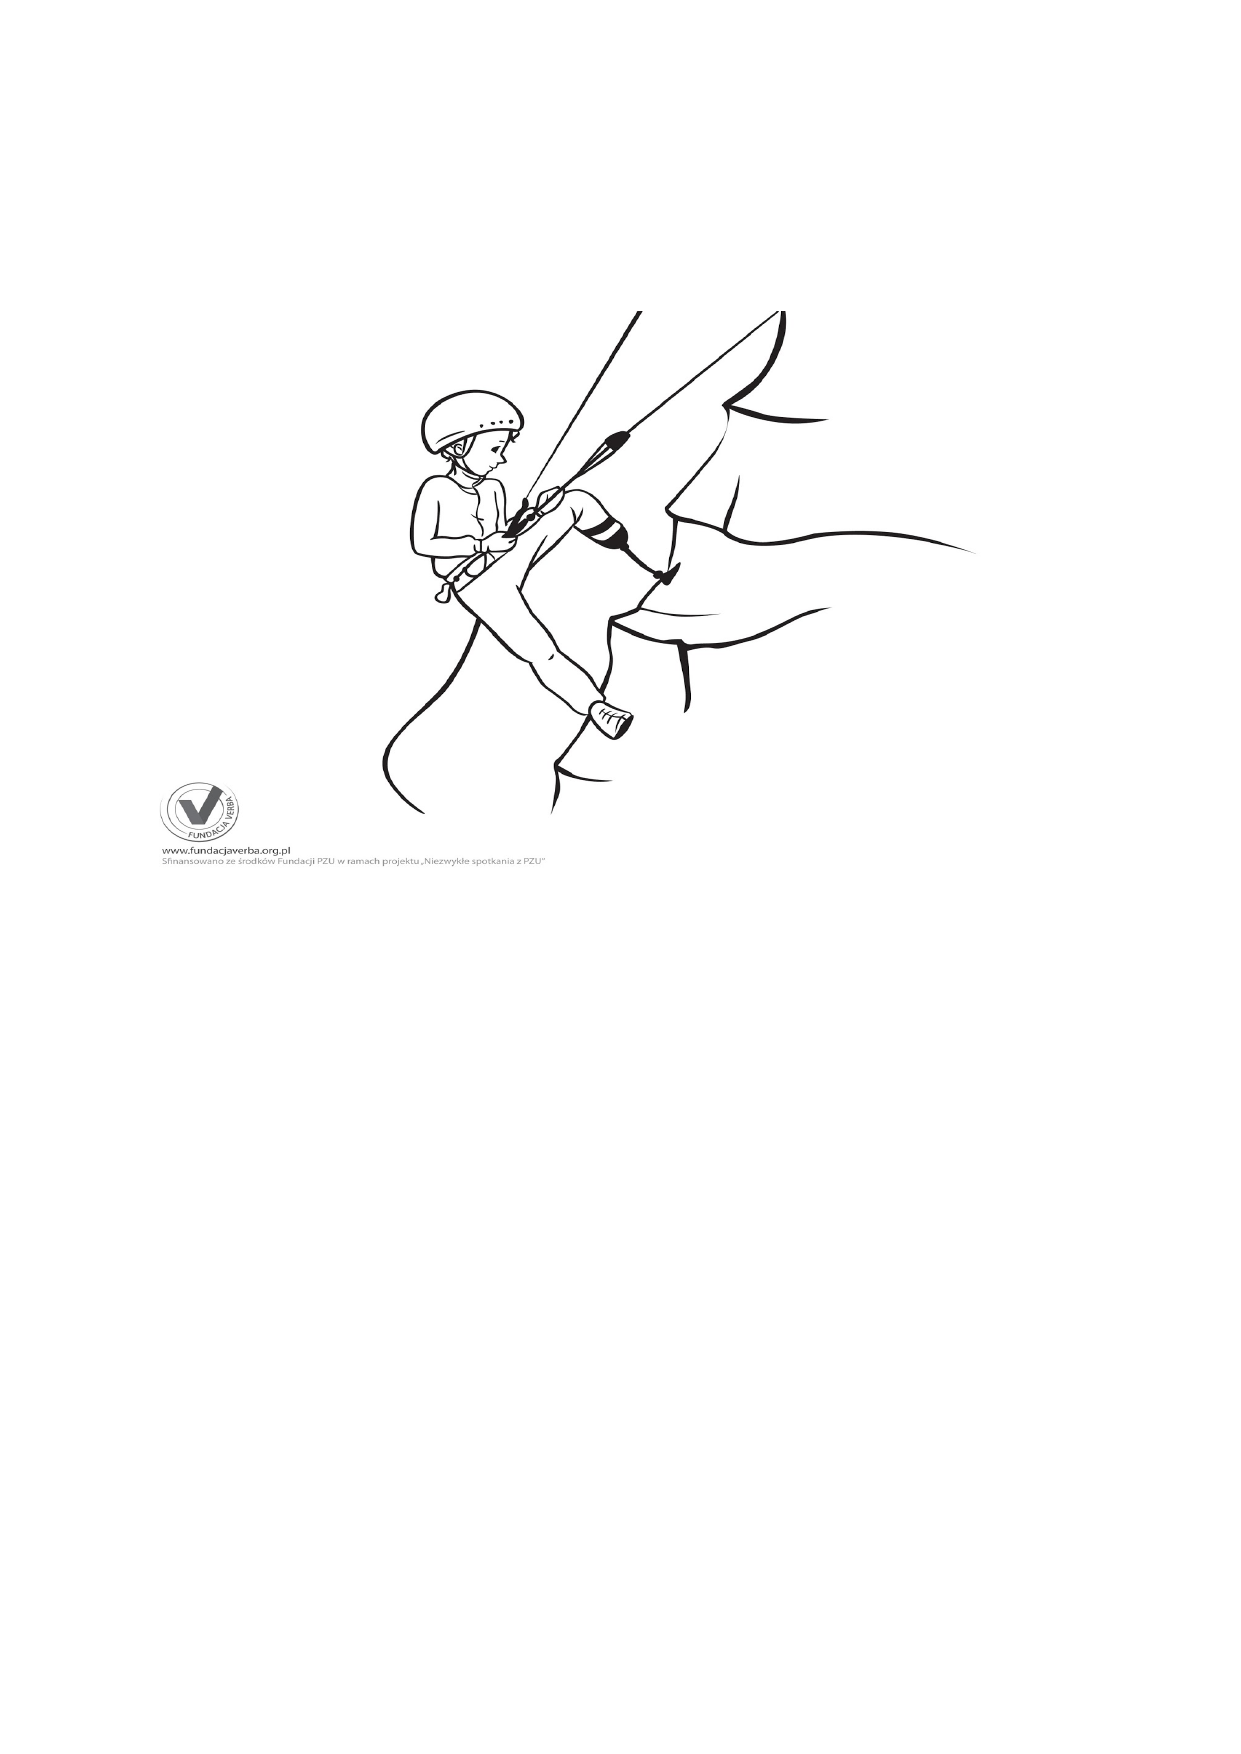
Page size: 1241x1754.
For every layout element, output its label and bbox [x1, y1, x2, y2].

picture [124, 311, 1108, 889]
